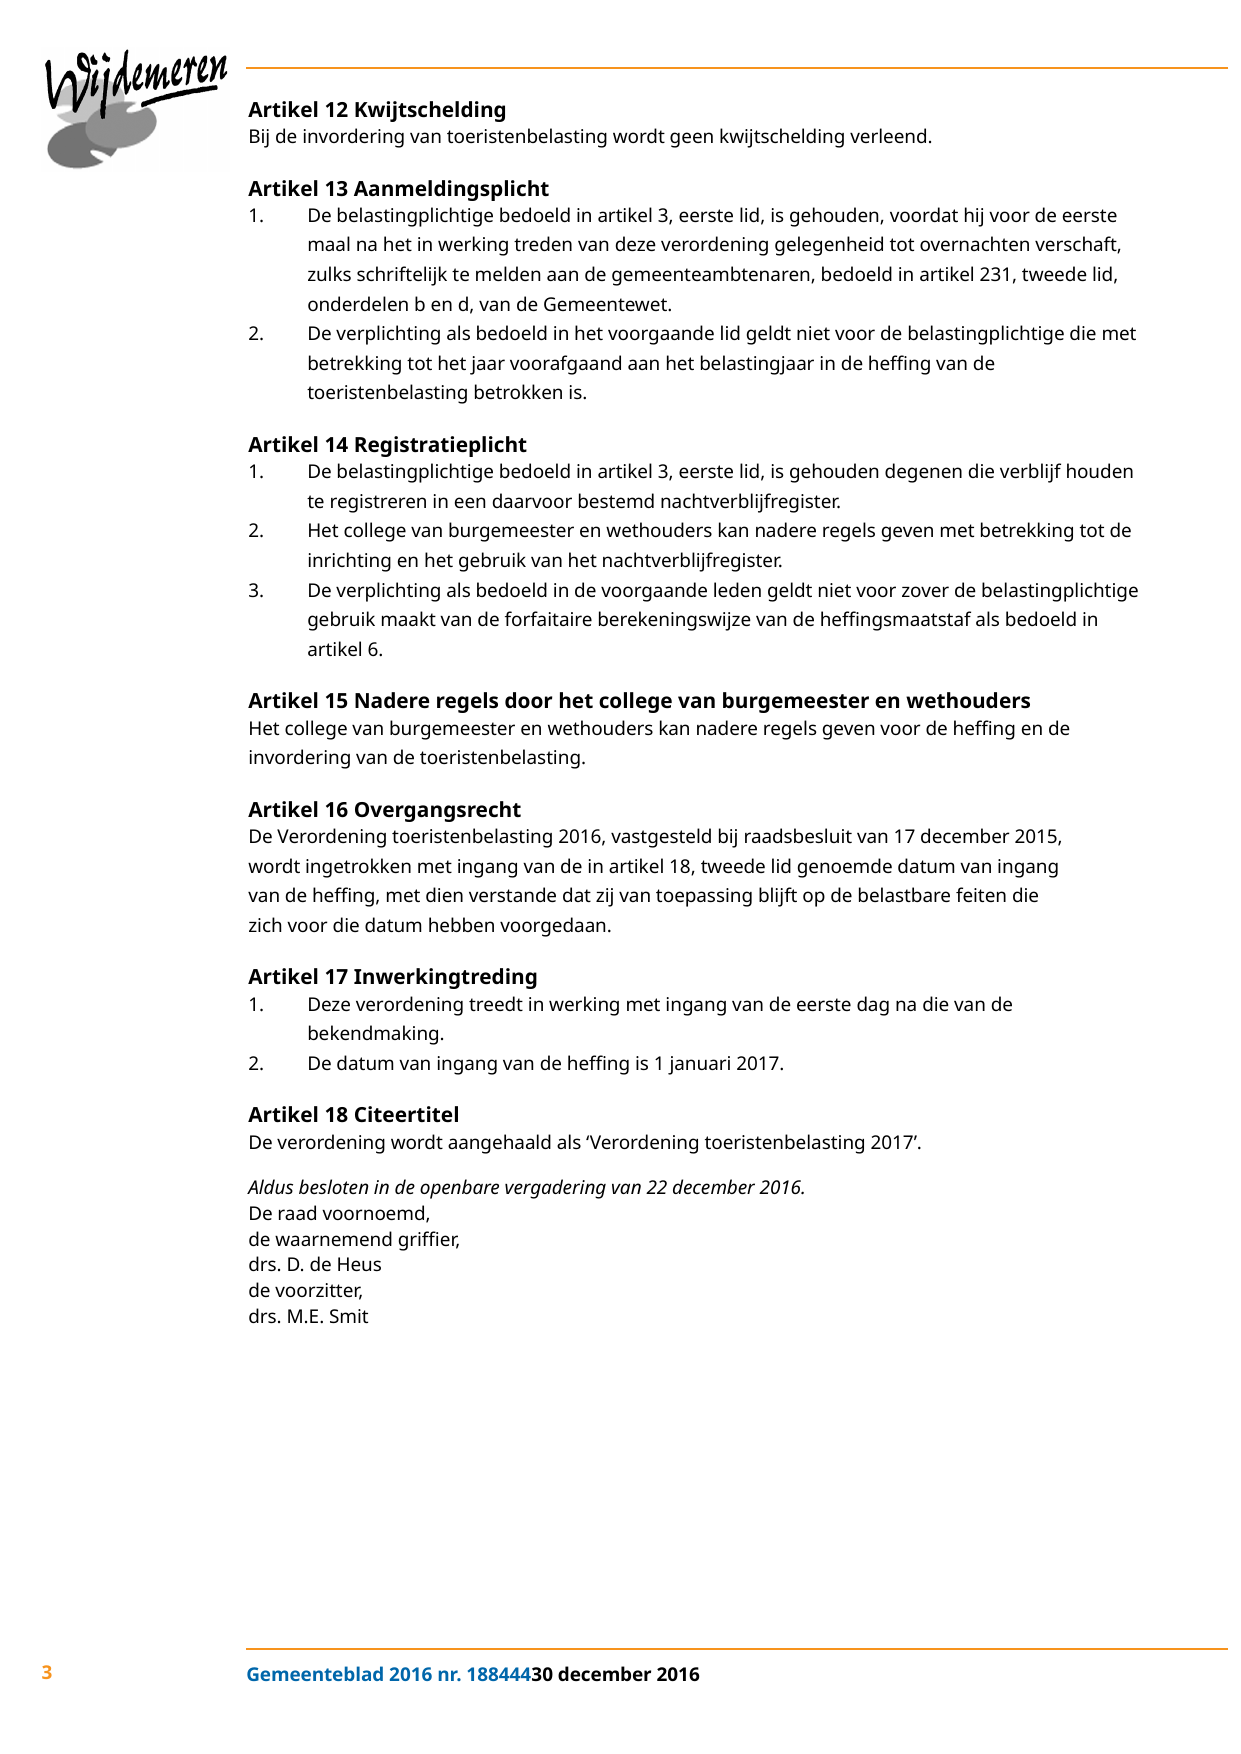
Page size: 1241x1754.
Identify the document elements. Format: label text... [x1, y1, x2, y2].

picture [41, 47, 231, 172]
text Artikel 17 Inwerkingtreding [248, 962, 1152, 991]
text de waarnemend griffier, [248, 1226, 1152, 1252]
text van de heffing, met dien verstande dat zij van toepassing blijft op de belastbare feiten die [248, 882, 1152, 908]
list De verplichting als bedoeld in de voorgaande leden geldt niet voor zover de belastingplichtige gebruik maakt van de forfaitaire berekeningswijze van de heffingsmaatstaf als bedoeld in artikel 6. [248, 577, 1152, 662]
text Artikel 13 Aanmeldingsplicht [248, 174, 1152, 202]
text drs. M.E. Smit [248, 1303, 1152, 1329]
list De belastingplichtige bedoeld in artikel 3, eerste lid, is gehouden degenen die verblijf houden te registreren in een daarvoor bestemd nachtverblijfregister. [248, 458, 1152, 514]
text Bij de invordering van toeristenbelasting wordt geen kwijtschelding verleend. [248, 123, 1152, 149]
text Het college van burgemeester en wethouders kan nadere regels geven voor de heffing en de invordering van de toeristenbelasting. [248, 715, 1152, 770]
text Aldus besloten in de openbare vergadering van 22 december 2016. [248, 1174, 1152, 1200]
list De datum van ingang van de heffing is 1 januari 2017. [248, 1050, 1152, 1076]
list Het college van burgemeester en wethouders kan nadere regels geven met betrekking tot de inrichting en het gebruik van het nachtverblijfregister. [248, 518, 1152, 573]
text Artikel 15 Nadere regels door het college van burgemeester en wethouders [248, 686, 1152, 715]
text De verordening wordt aangehaald als ‘Verordening toeristenbelasting 2017’. [248, 1129, 1152, 1154]
text De raad voornoemd, [248, 1200, 1152, 1226]
text De Verordening toeristenbelasting 2016, vastgesteld bij raadsbesluit van 17 december 2015, [248, 823, 1152, 849]
text drs. D. de Heus [248, 1252, 1152, 1277]
list De verplichting als bedoeld in het voorgaande lid geldt niet voor de belastingplichtige die met betrekking tot het jaar voorafgaand aan het belastingjaar in de heffing van de toeristenbelasting betrokken is. [248, 320, 1152, 405]
text Artikel 12 Kwijtschelding [248, 95, 1152, 123]
text Artikel 14 Registratieplicht [248, 430, 1152, 458]
text zich voor die datum hebben voorgedaan. [248, 912, 1152, 938]
list Deze verordening treedt in werking met ingang van de eerste dag na die van de bekendmaking. [248, 991, 1152, 1046]
list De belastingplichtige bedoeld in artikel 3, eerste lid, is gehouden, voordat hij voor de eerste maal na het in werking treden van deze verordening gelegenheid tot overnachten verschaft, zulks schriftelijk te melden aan de gemeenteambtenaren, bedoeld in artikel 231, tweede lid, onderdelen b en d, van de Gemeentewet. [248, 202, 1152, 317]
text Artikel 16 Overgangsrecht [248, 795, 1152, 823]
text Artikel 18 Citeertitel [248, 1100, 1152, 1129]
text de voorzitter, [248, 1277, 1152, 1303]
text wordt ingetrokken met ingang van de in artikel 18, tweede lid genoemde datum van ingang [248, 853, 1152, 878]
